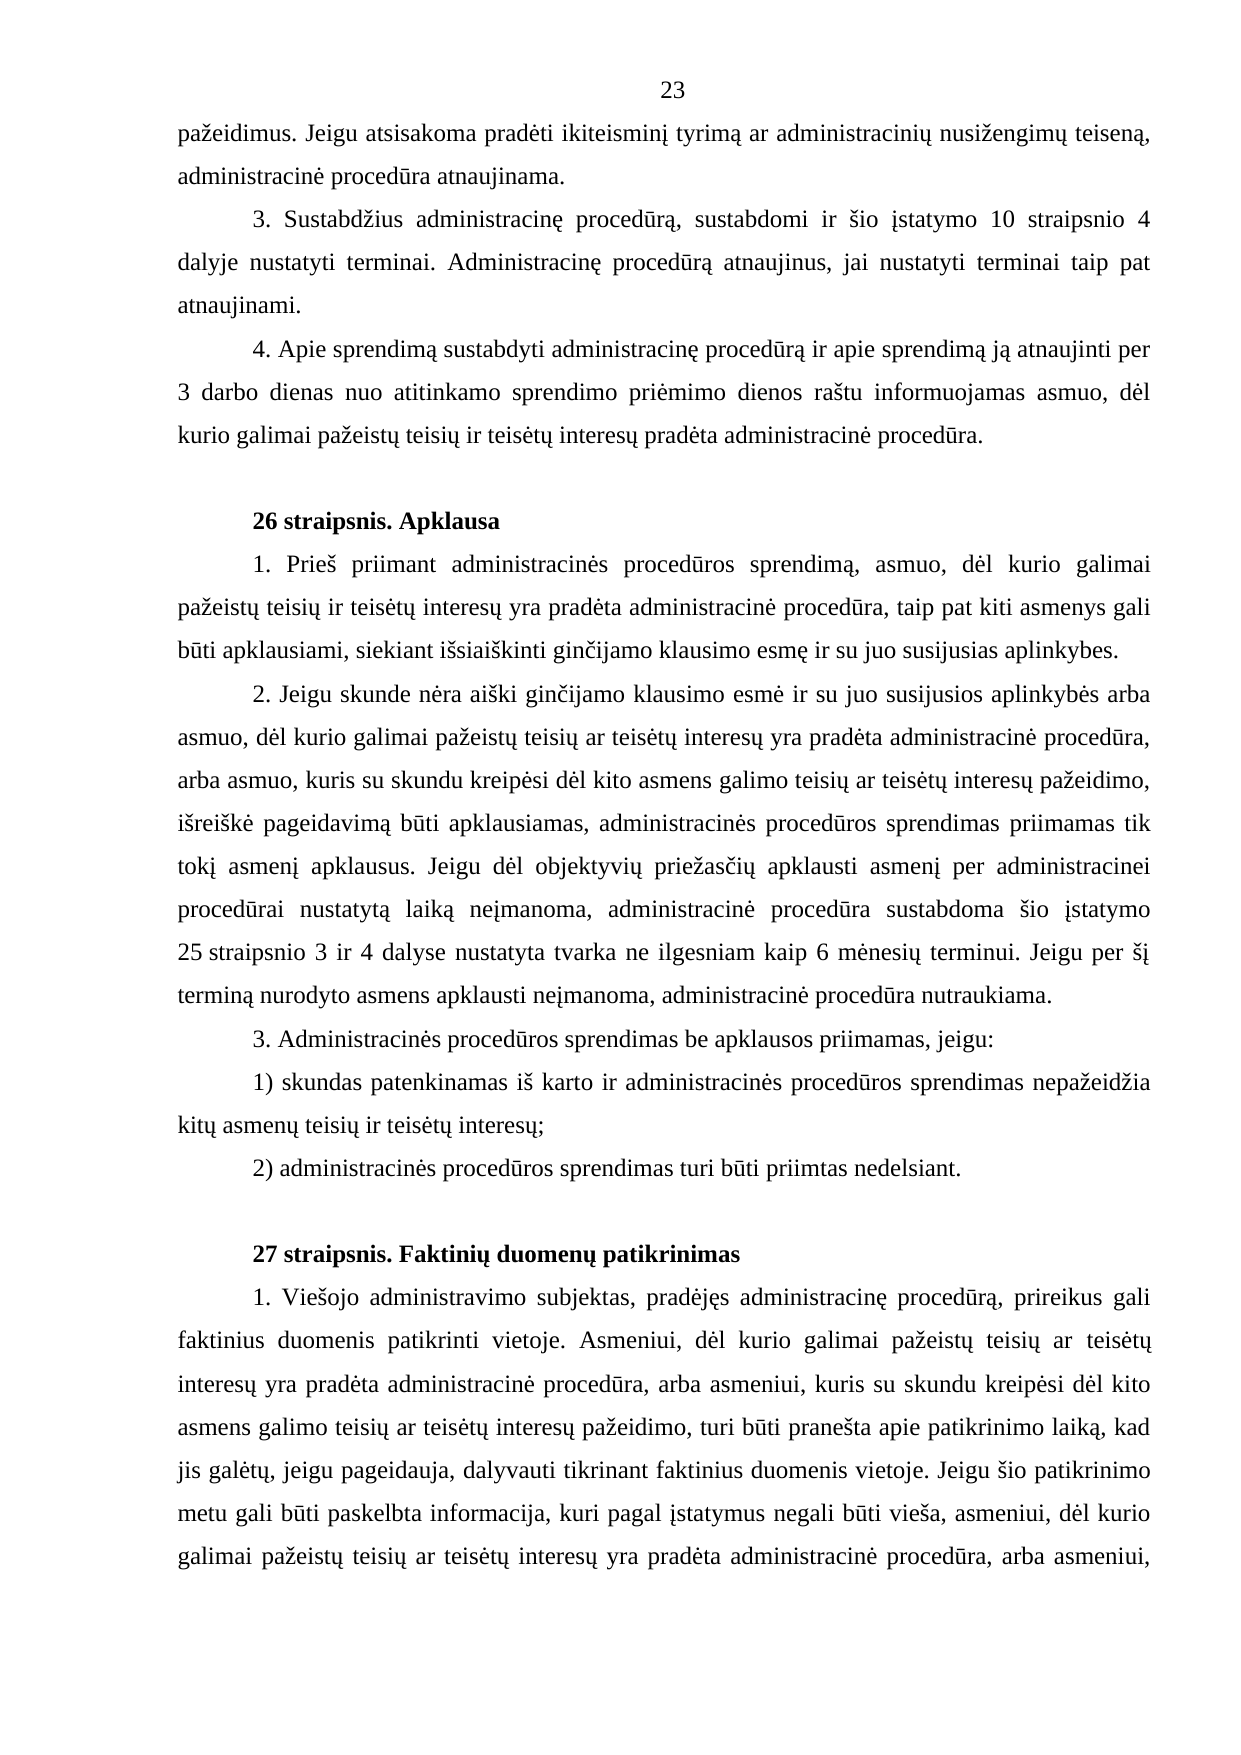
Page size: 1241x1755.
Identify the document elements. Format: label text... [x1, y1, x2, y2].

text 26 straipsnis. Apklausa [177, 506, 1152, 535]
text 1) skundas patenkinamas iš karto ir administracinės procedūros sprendimas nepažeidžia kitų asmenų teisių ir teisėtų interesų; [177, 1067, 1152, 1139]
text 1. Viešojo administravimo subjektas, pradėjęs administracinę procedūrą, prireikus gali faktinius duomenis patikrinti vietoje. Asmeniui, dėl kurio galimai pažeistų teisių ar teisėtų interesų yra pradėta administracinė procedūra, arba asmeniui, kuris su skundu kreipėsi dėl kito asmens galimo teisių ar teisėtų interesų pažeidimo, turi būti pranešta apie patikrinimo laiką, kad jis galėtų, jeigu pageidauja, dalyvauti tikrinant faktinius duomenis vietoje. Jeigu šio patikrinimo metu gali būti paskelbta informacija, kuri pagal įstatymus negali būti vieša, asmeniui, dėl kurio galimai pažeistų teisių ar teisėtų interesų yra pradėta administracinė procedūra, arba asmeniui, [177, 1282, 1152, 1570]
text 3. Administracinės procedūros sprendimas be apklausos priimamas, jeigu: [177, 1024, 1152, 1052]
text pažeidimus. Jeigu atsisakoma pradėti ikiteisminį tyrimą ar administracinių nusižengimų teiseną, administracinė procedūra atnaujinama. [177, 118, 1152, 190]
text 2. Jeigu skunde nėra aiški ginčijamo klausimo esmė ir su juo susijusios aplinkybės arba asmuo, dėl kurio galimai pažeistų teisių ar teisėtų interesų yra pradėta administracinė procedūra, arba asmuo, kuris su skundu kreipėsi dėl kito asmens galimo teisių ar teisėtų interesų pažeidimo, išreiškė pageidavimą būti apklausiamas, administracinės procedūros sprendimas priimamas tik tokį asmenį apklausus. Jeigu dėl objektyvių priežasčių apklausti asmenį per administracinei procedūrai nustatytą laiką neįmanoma, administracinė procedūra sustabdoma šio įstatymo 25 straipsnio 3 ir 4 dalyse nustatyta tvarka ne ilgesniam kaip 6 mėnesių terminui. Jeigu per šį terminą nurodyto asmens apklausti neįmanoma, administracinė procedūra nutraukiama. [177, 679, 1152, 1009]
text 2) administracinės procedūros sprendimas turi būti priimtas nedelsiant. [177, 1153, 1152, 1182]
text 3. Sustabdžius administracinę procedūrą, sustabdomi ir šio įstatymo 10 straipsnio 4 dalyje nustatyti terminai. Administracinę procedūrą atnaujinus, jai nustatyti terminai taip pat atnaujinami. [177, 204, 1152, 319]
text 4. Apie sprendimą sustabdyti administracinę procedūrą ir apie sprendimą ją atnaujinti per 3 darbo dienas nuo atitinkamo sprendimo priėmimo dienos raštu informuojamas asmuo, dėl kurio galimai pažeistų teisių ir teisėtų interesų pradėta administracinė procedūra. [177, 334, 1152, 449]
text 27 straipsnis. Faktinių duomenų patikrinimas [177, 1239, 1152, 1268]
text 1. Prieš priimant administracinės procedūros sprendimą, asmuo, dėl kurio galimai pažeistų teisių ir teisėtų interesų yra pradėta administracinė procedūra, taip pat kiti asmenys gali būti apklausiami, siekiant išsiaiškinti ginčijamo klausimo esmę ir su juo susijusias aplinkybes. [177, 549, 1152, 664]
